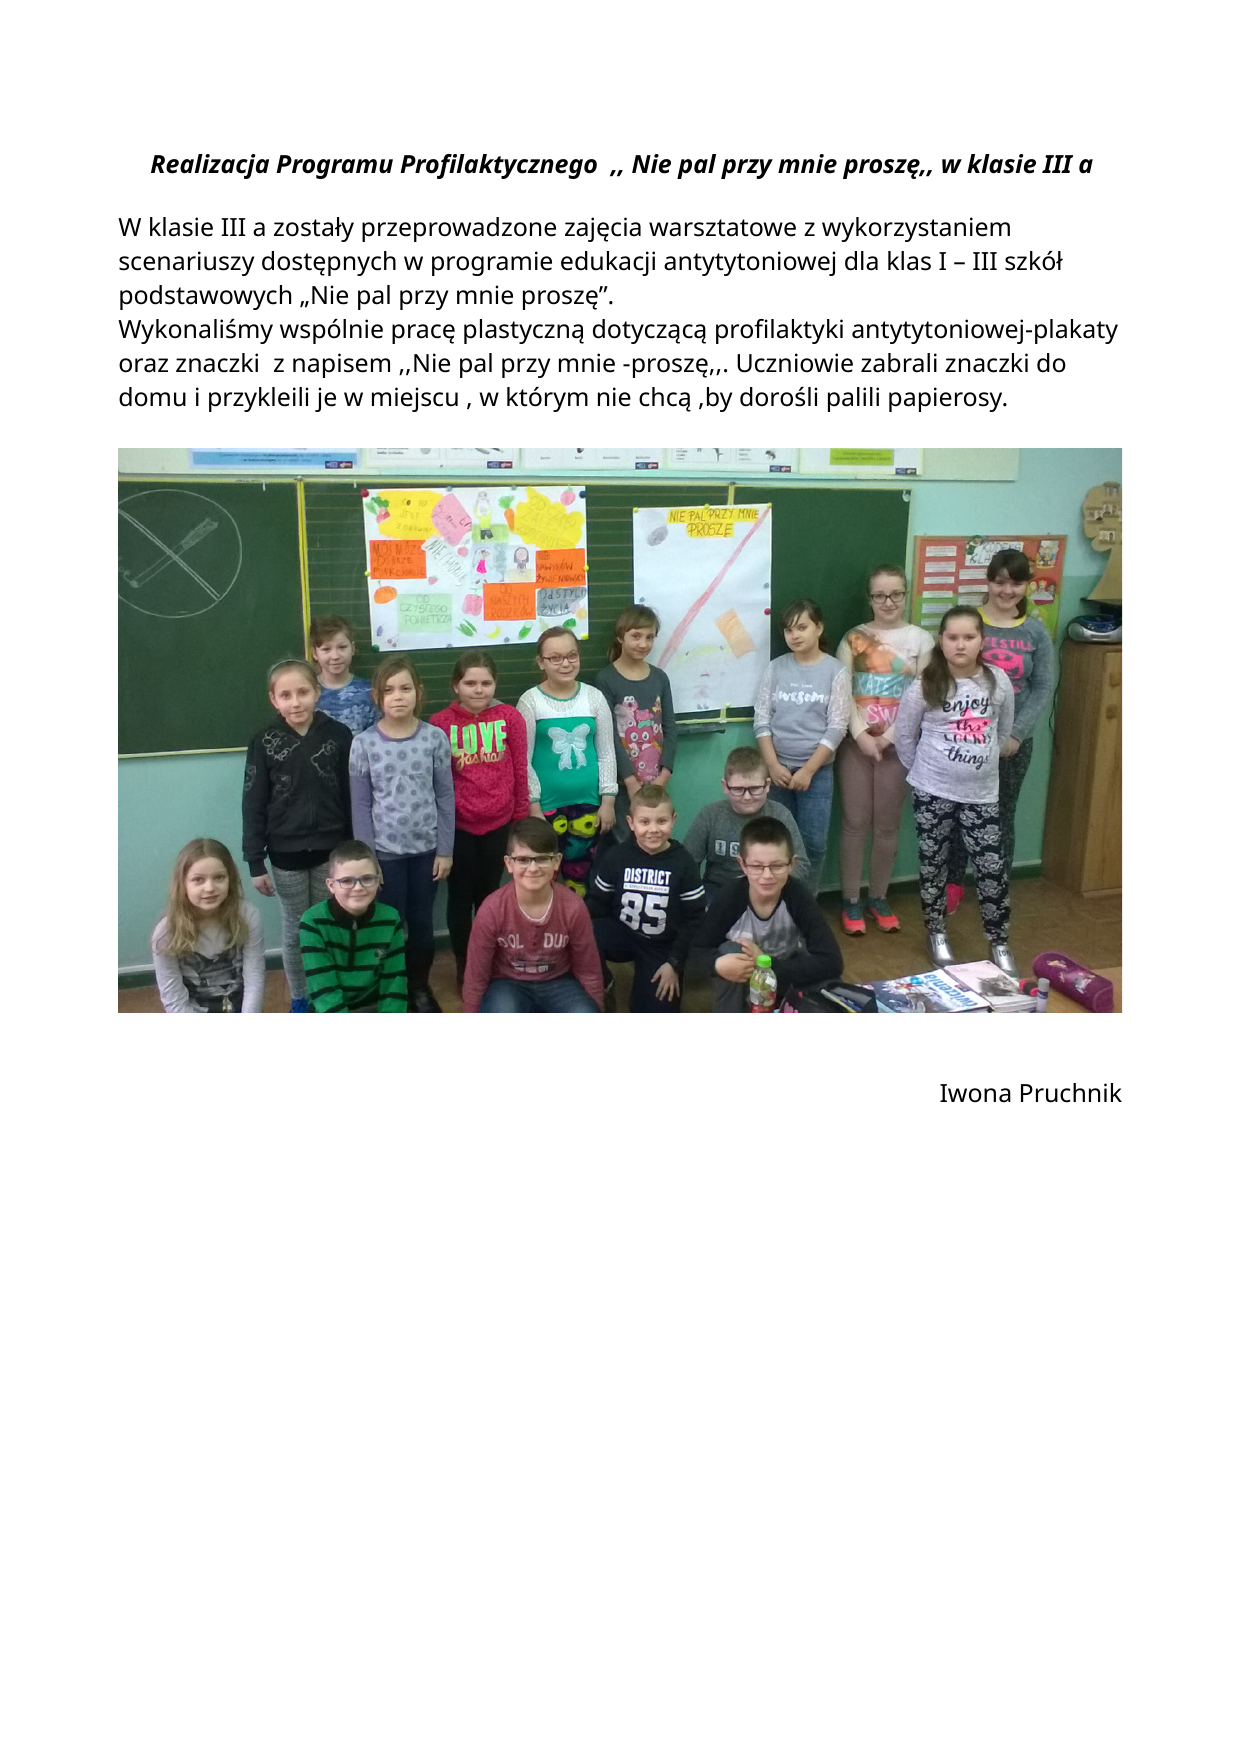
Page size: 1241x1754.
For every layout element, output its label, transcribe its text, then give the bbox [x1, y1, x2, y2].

text Wykonaliśmy wspólnie pracę plastyczną dotyczącą profilaktyki antytytoniowej-plakaty oraz znaczki z napisem ,,Nie pal przy mnie -proszę,,. Uczniowie zabrali znaczki do domu i przykleili je w miejscu , w którym nie chcą ,by dorośli palili papierosy. [118, 312, 1122, 414]
text scenariuszy dostępnych w programie edukacji antytytoniowej dla klas I – III szkół [118, 244, 1122, 278]
text Iwona Pruchnik [118, 1076, 1122, 1110]
text podstawowych „Nie pal przy mnie proszę”. [118, 278, 1122, 312]
text Realizacja Programu Profilaktycznego ,, Nie pal przy mnie proszę,, w klasie III a [118, 147, 1122, 181]
text W klasie III a zostały przeprowadzone zajęcia warsztatowe z wykorzystaniem [118, 210, 1122, 244]
